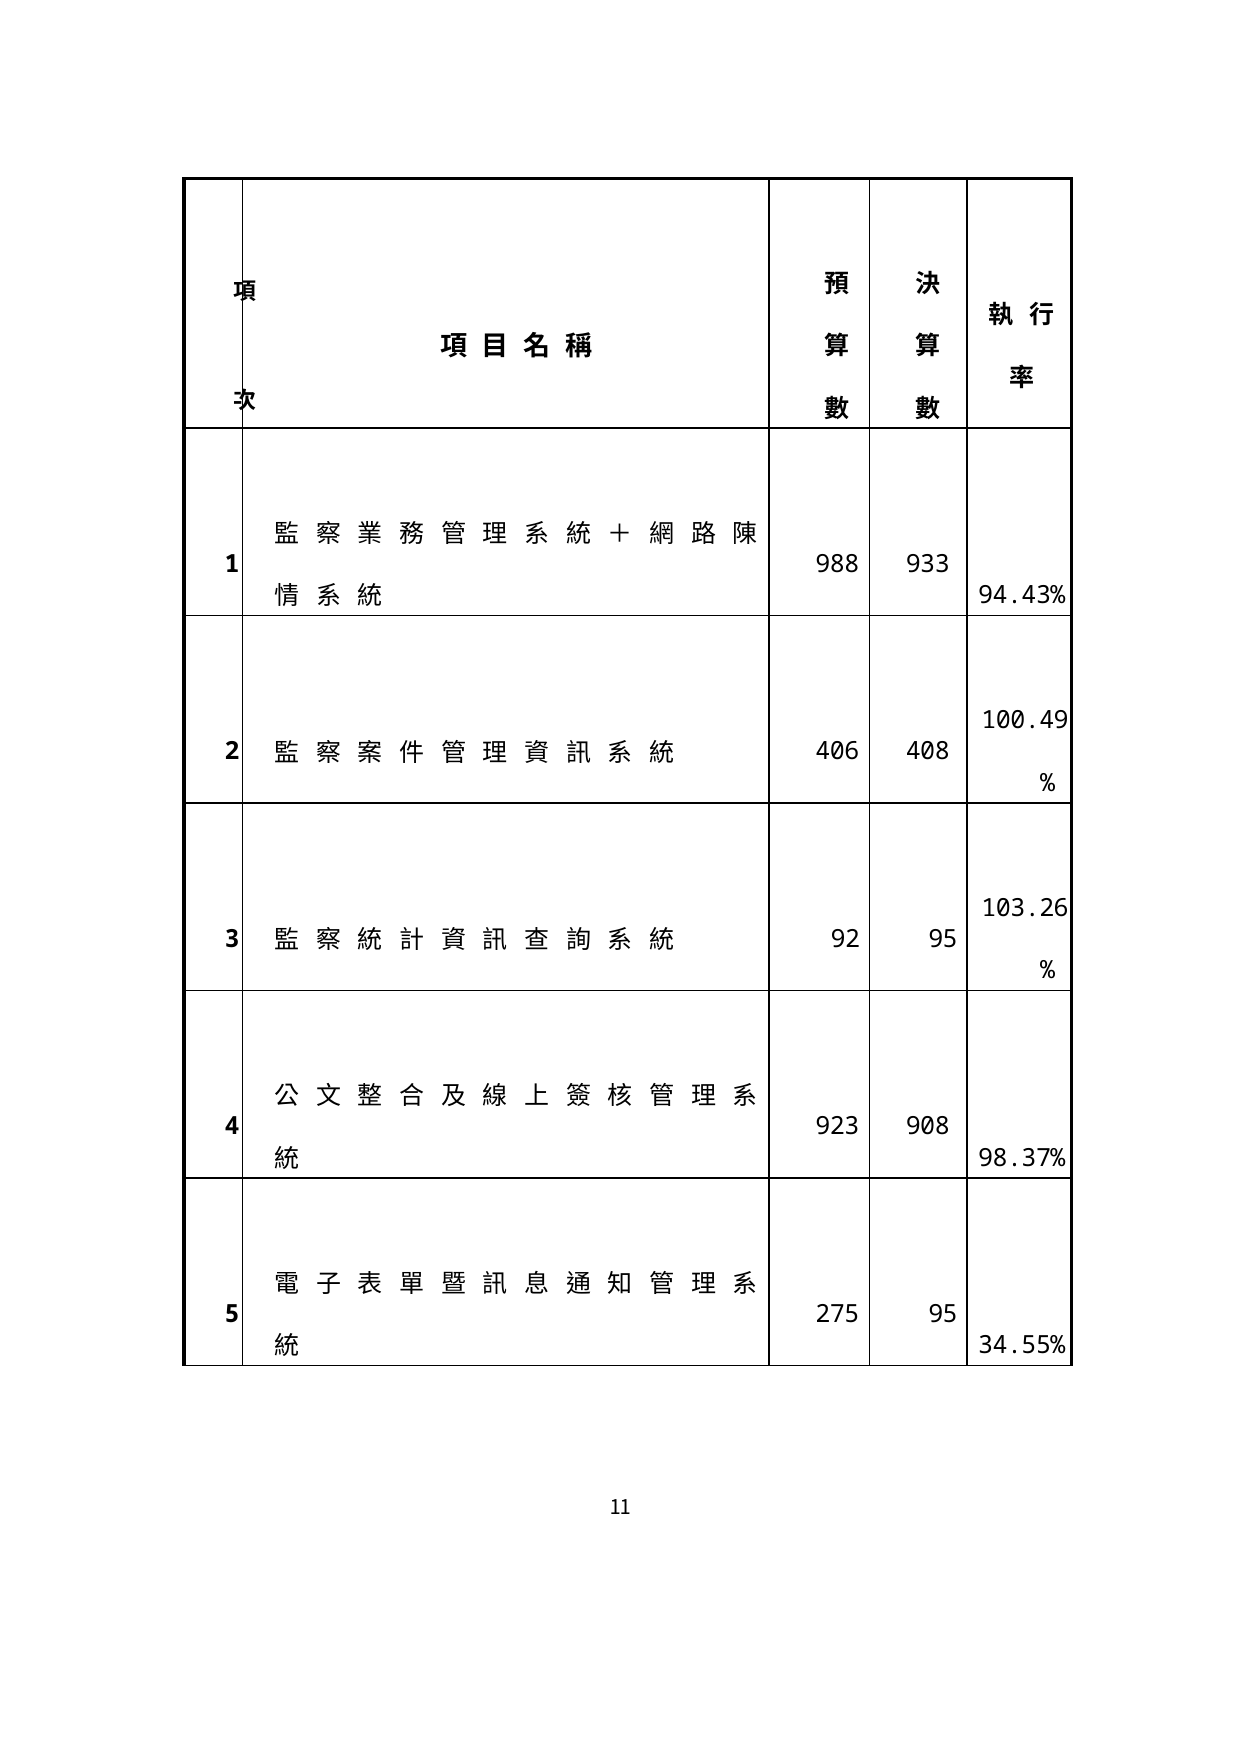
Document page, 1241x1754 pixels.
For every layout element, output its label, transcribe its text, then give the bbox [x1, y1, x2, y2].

table_cell 100.49% [968, 616, 1070, 802]
table_cell 988 [770, 429, 869, 615]
table_header 項目名稱 [243, 180, 768, 427]
table_cell 933 [870, 429, 966, 615]
table_cell 電子表單暨訊息通知管理系統 [243, 1179, 768, 1365]
table_cell 94.43% [968, 429, 1070, 615]
table_cell 95 [870, 804, 966, 990]
table_cell 監察統計資訊查詢系統 [243, 804, 768, 990]
table_cell 4 [186, 991, 242, 1177]
table_cell 監察業務管理系統＋網路陳情系統 [243, 429, 768, 615]
table_cell 923 [770, 991, 869, 1177]
table_header 執行率 [968, 180, 1070, 427]
table_cell 275 [770, 1179, 869, 1365]
table_cell 3 [186, 804, 242, 990]
table_cell 98.37% [968, 991, 1070, 1177]
table_cell 監察案件管理資訊系統 [243, 616, 768, 802]
table_header 決算數 [870, 180, 966, 427]
table_header 項 次 [186, 180, 242, 427]
table_cell 95 [870, 1179, 966, 1365]
table_cell 92 [770, 804, 869, 990]
table_cell 406 [770, 616, 869, 802]
table_cell 公文整合及線上簽核管理系統 [243, 991, 768, 1177]
table_cell 408 [870, 616, 966, 802]
table_cell 1 [186, 429, 242, 615]
table_cell 103.26% [968, 804, 1070, 990]
table_header 預算數 [770, 180, 869, 427]
table_cell 34.55% [968, 1179, 1070, 1365]
table_cell 2 [186, 616, 242, 802]
table_cell 5 [186, 1179, 242, 1365]
table_cell 908 [870, 991, 966, 1177]
